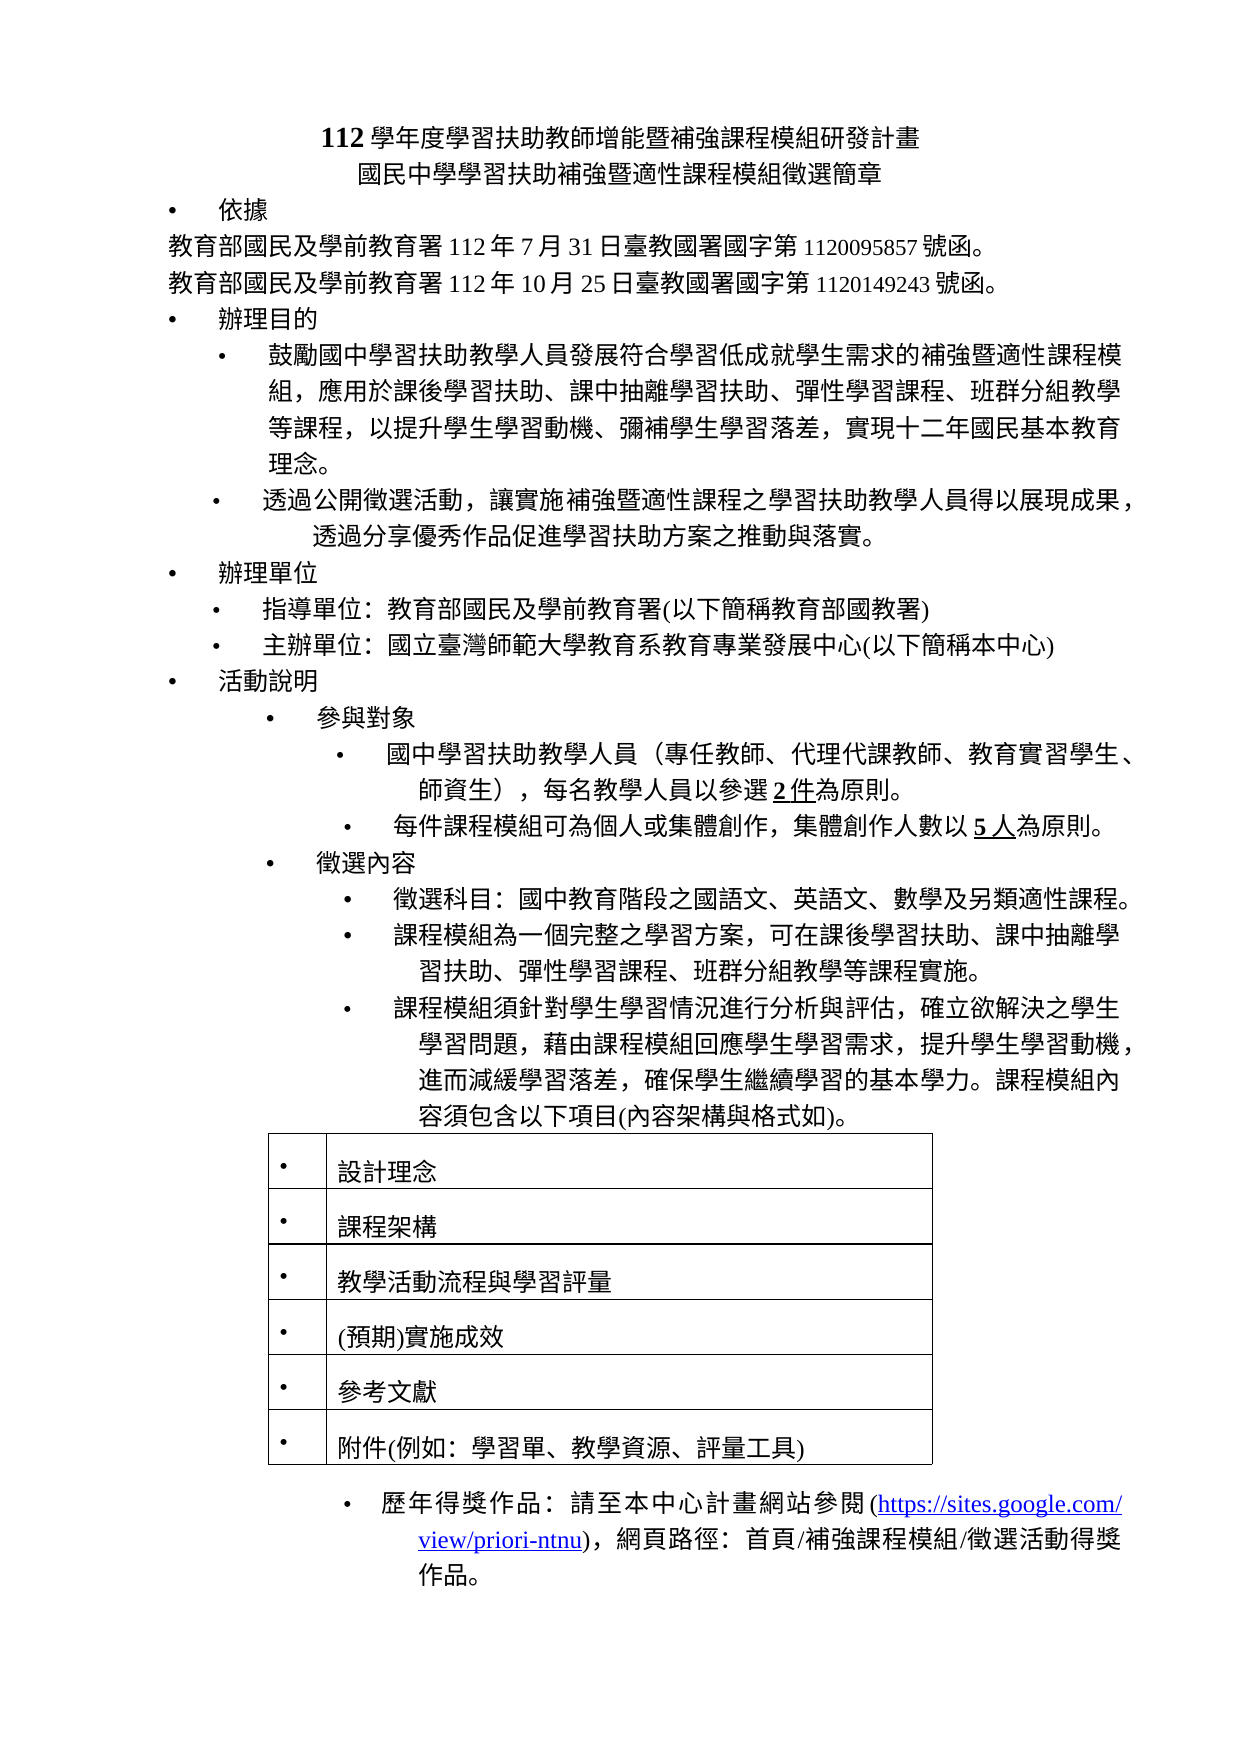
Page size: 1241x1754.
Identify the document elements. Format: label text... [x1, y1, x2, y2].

list 活動說明 [168, 662, 1122, 698]
table_cell [269, 1355, 326, 1409]
list 徵選內容 [266, 843, 1122, 879]
list 歷年得獎作品：請至本中心計畫網站參閱(https://sites.google.com/view/priori-ntnu)，網頁路徑：首頁/補強課程模組/徵選活動得獎作品。 [343, 1483, 1122, 1592]
table_cell [269, 1410, 326, 1464]
text 國民中學學習扶助補強暨適性課程模組徵選簡章 [118, 154, 1122, 191]
table_cell 課程架構 [327, 1189, 932, 1243]
list 鼓勵國中學習扶助教學人員發展符合學習低成就學生需求的補強暨適性課程模組，應用於課後學習扶助、課中抽離學習扶助、彈性學習課程、班群分組教學等課程，以提升學生學習動機、彌補學生學習落差，實現十二年國民基本教育理念。 [218, 336, 1122, 481]
table_cell 參考文獻 [327, 1355, 932, 1409]
list 辦理目的 [168, 299, 1122, 336]
list 參與對象 [266, 698, 1122, 734]
text 教育部國民及學前教育署112年10月25日臺教國署國字第1120149243號函。 [118, 263, 1122, 299]
list 指導單位：教育部國民及學前教育署(以下簡稱教育部國教署) [212, 589, 1122, 626]
text 112學年度學習扶助教師增能暨補強課程模組研發計畫 [118, 118, 1122, 154]
list 辦理單位 [168, 553, 1122, 589]
table_cell [269, 1245, 326, 1299]
table_cell 教學活動流程與學習評量 [327, 1245, 932, 1299]
list 主辦單位：國立臺灣師範大學教育系教育專業發展中心(以下簡稱本中心) [212, 626, 1122, 662]
table_cell [269, 1300, 326, 1354]
list 透過公開徵選活動，讓實施補強暨適性課程之學習扶助教學人員得以展現成果，透過分享優秀作品促進學習扶助方案之推動與落實。 [212, 481, 1122, 553]
list 每件課程模組可為個人或集體創作，集體創作人數以5人為原則。 [343, 807, 1122, 843]
list 課程模組為一個完整之學習方案，可在課後學習扶助、課中抽離學習扶助、彈性學習課程、班群分組教學等課程實施。 [343, 916, 1122, 988]
table_cell [269, 1189, 326, 1243]
list 依據 [168, 191, 1122, 227]
list 課程模組須針對學生學習情況進行分析與評估，確立欲解決之學生學習問題，藉由課程模組回應學生學習需求，提升學生學習動機，進而減緩學習落差，確保學生繼續學習的基本學力。課程模組內容須包含以下項目(內容架構與格式如)。 [343, 988, 1122, 1133]
table_header 設計理念 [327, 1134, 932, 1188]
table_cell (預期)實施成效 [327, 1300, 932, 1354]
table_header [269, 1134, 326, 1188]
table_cell 附件(例如：學習單、教學資源、評量工具) [327, 1410, 932, 1464]
list 國中學習扶助教學人員（專任教師、代理代課教師、教育實習學生、師資生），每名教學人員以參選2件為原則。 [336, 734, 1122, 807]
list 徵選科目：國中教育階段之國語文、英語文、數學及另類適性課程。 [343, 879, 1122, 916]
text 教育部國民及學前教育署112年7月31日臺教國署國字第1120095857號函。 [118, 227, 1122, 263]
